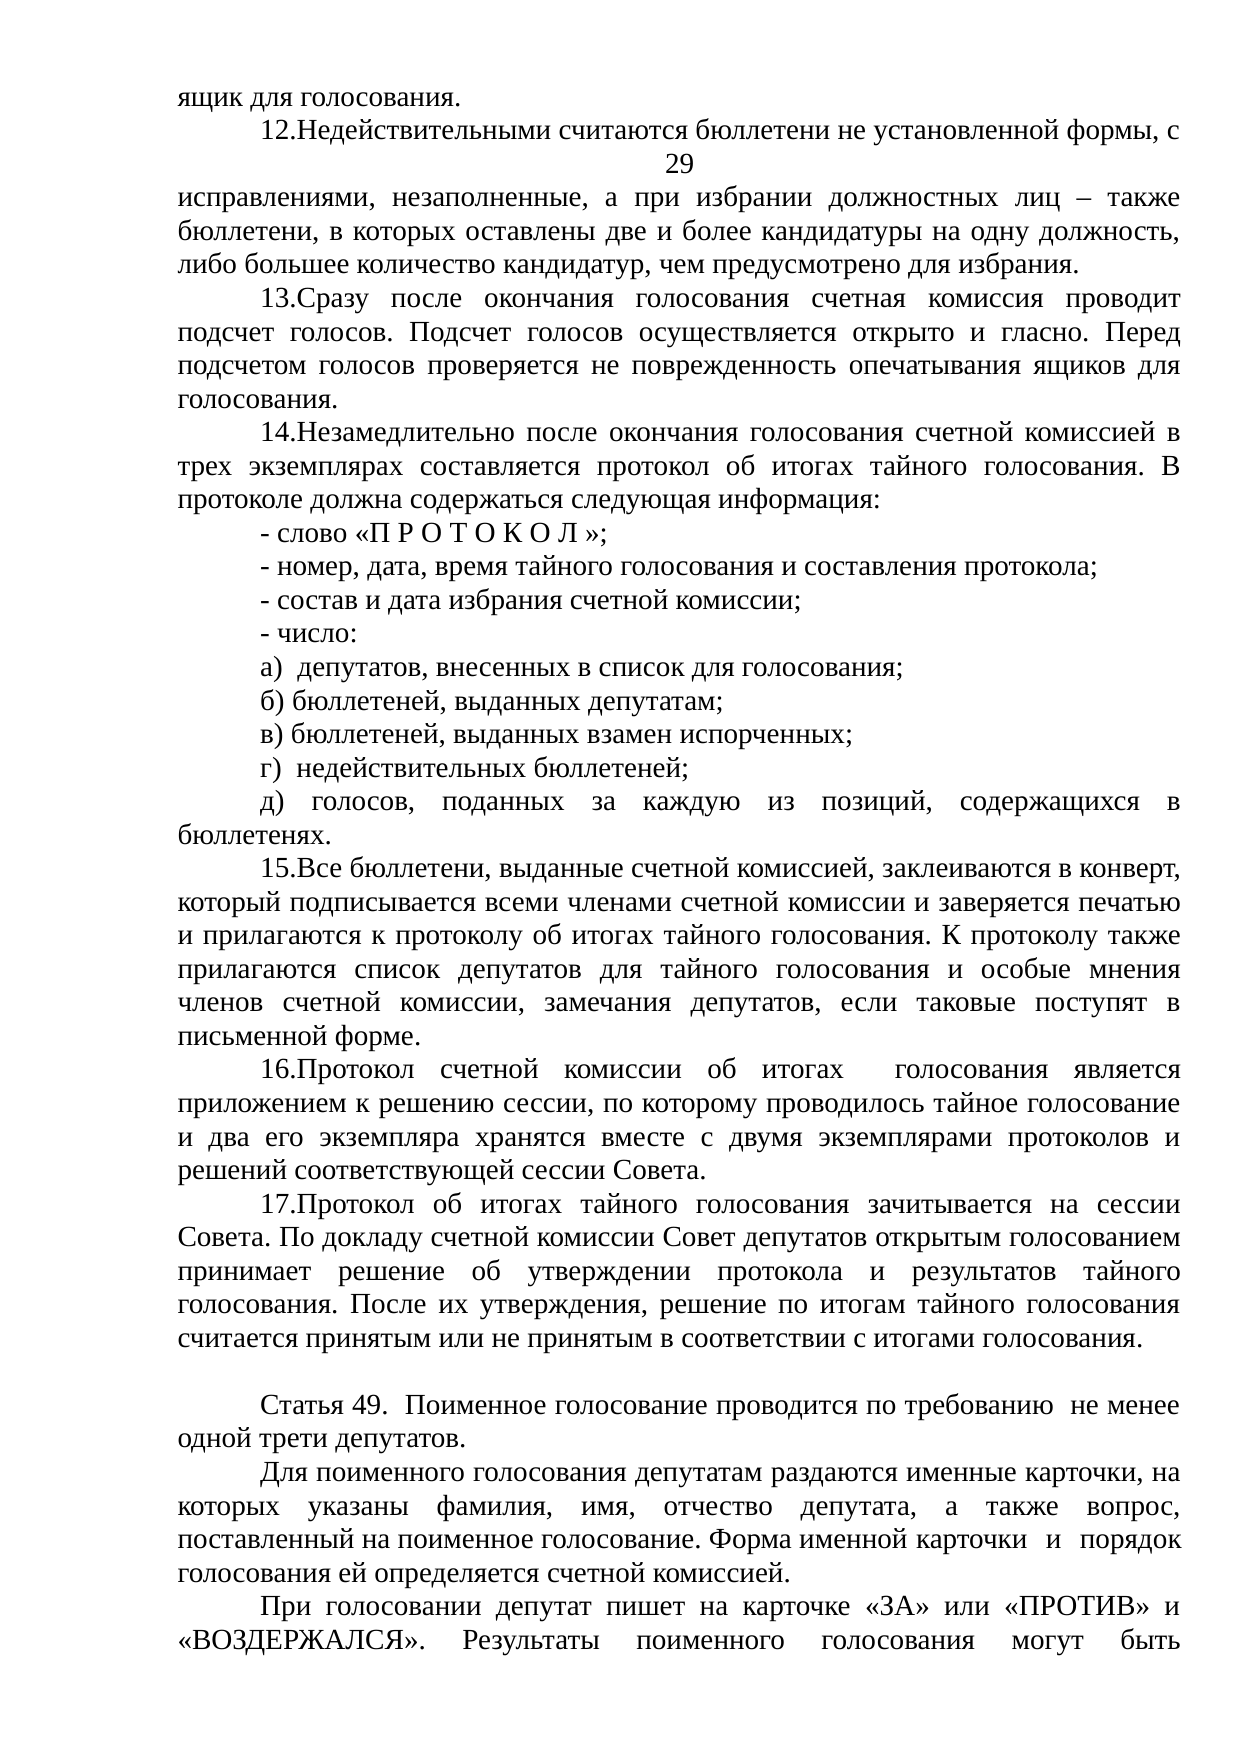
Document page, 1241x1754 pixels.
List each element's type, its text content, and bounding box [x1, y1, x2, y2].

text д) голосов, поданных за каждую из позиций, содержащихся в бюллетенях. [177, 783, 1181, 850]
text ящик для голосования. [177, 79, 1181, 112]
text г) недействительных бюллетеней; [177, 750, 1181, 783]
text 15.Все бюллетени, выданные счетной комиссией, заклеиваются в конверт, который подписывается всеми членами счетной комиссии и заверяется печатью и прилагаются к протоколу об итогах тайного голосования. К протоколу также прилагаются список депутатов для тайного голосования и особые мнения членов счетной комиссии, замечания депутатов, если таковые поступят в письменной форме. [177, 850, 1181, 1052]
text исправлениями, незаполненные, а при избрании должностных лиц – также бюллетени, в которых оставлены две и более кандидатуры на одну должность, либо большее количество кандидатур, чем предусмотрено для избрания. [177, 179, 1181, 280]
text При голосовании депутат пишет на карточке «ЗА» или «ПРОТИВ» и «ВОЗДЕРЖАЛСЯ». Результаты поименного голосования могут быть [177, 1588, 1181, 1655]
text 12.Недействительными считаются бюллетени не установленной формы, с [177, 112, 1181, 146]
text - номер, дата, время тайного голосования и составления протокола; [177, 548, 1181, 582]
text в) бюллетеней, выданных взамен испорченных; [177, 716, 1181, 750]
text 13.Сразу после окончания голосования счетная комиссия проводит подсчет голосов. Подсчет голосов осуществляется открыто и гласно. Перед подсчетом голосов проверяется не поврежденность опечатывания ящиков для голосования. [177, 280, 1181, 414]
text 14.Незамедлительно после окончания голосования счетной комиссией в трех экземплярах составляется протокол об итогах тайного голосования. В протоколе должна содержаться следующая информация: [177, 414, 1181, 515]
text Статья 49. Поименное голосование проводится по требованию не менее одной трети депутатов. [177, 1387, 1181, 1454]
text а) депутатов, внесенных в список для голосования; [177, 649, 1181, 683]
text 17.Протокол об итогах тайного голосования зачитывается на сессии Совета. По докладу счетной комиссии Совет депутатов открытым голосованием принимает решение об утверждении протокола и результатов тайного голосования. После их утверждения, решение по итогам тайного голосования считается принятым или не принятым в соответствии с итогами голосования. [177, 1186, 1181, 1353]
text Для поименного голосования депутатам раздаются именные карточки, на которых указаны фамилия, имя, отчество депутата, а также вопрос, поставленный на поименное голосование. Форма именной карточки и порядок голосования ей определяется счетной комиссией. [177, 1454, 1181, 1588]
text - состав и дата избрания счетной комиссии; [177, 582, 1181, 616]
text - слово «П Р О Т О К О Л »; [177, 515, 1181, 548]
text - число: [177, 616, 1181, 649]
text б) бюллетеней, выданных депутатам; [177, 683, 1181, 716]
text 16.Протокол счетной комиссии об итогах голосования является приложением к решению сессии, по которому проводилось тайное голосование и два его экземпляра хранятся вместе с двумя экземплярами протоколов и решений соответствующей сессии Совета. [177, 1052, 1181, 1186]
text 29 [177, 146, 1181, 179]
